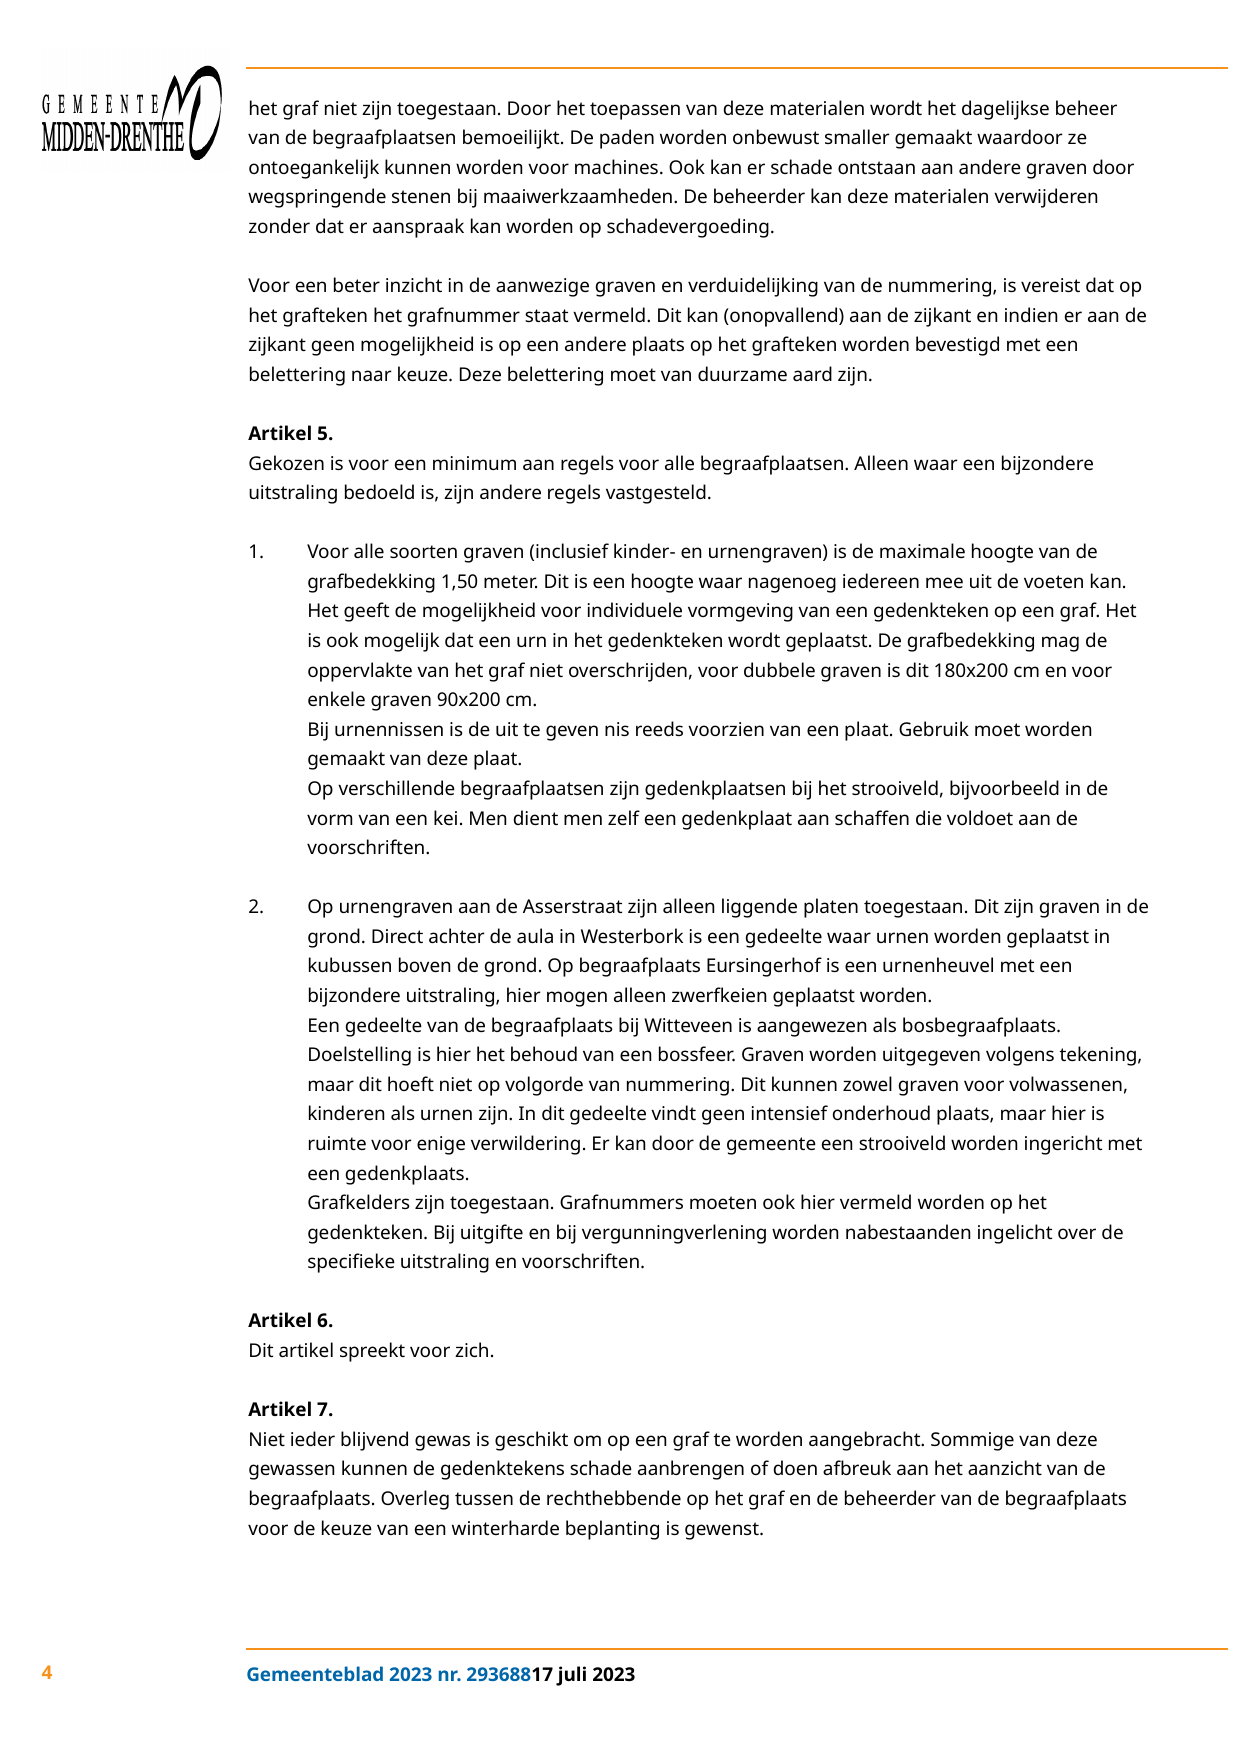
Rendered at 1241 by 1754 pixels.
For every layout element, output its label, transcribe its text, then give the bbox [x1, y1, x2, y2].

text Voor een beter inzicht in de aanwezige graven en verduidelijking van de nummering, is vereist dat op het grafteken het grafnummer staat vermeld. Dit kan (onopvallend) aan de zijkant en indien er aan de zijkant geen mogelijkheid is op een andere plaats op het grafteken worden bevestigd met een belettering naar keuze. Deze belettering moet van duurzame aard zijn. [248, 272, 1152, 387]
list Grafkelders zijn toegestaan. Grafnummers moeten ook hier vermeld worden op het gedenkteken. Bij uitgifte en bij vergunningverlening worden nabestaanden ingelicht over de specifieke uitstraling en voorschriften. [248, 1189, 1152, 1274]
list Bij urnennissen is de uit te geven nis reeds voorzien van een plaat. Gebruik moet worden gemaakt van deze plaat. [248, 716, 1152, 771]
text het graf niet zijn toegestaan. Door het toepassen van deze materialen wordt het dagelijkse beheer van de begraafplaatsen bemoeilijkt. De paden worden onbewust smaller gemaakt waardoor ze ontoegankelijk kunnen worden voor machines. Ook kan er schade ontstaan aan andere graven door wegspringende stenen bij maaiwerkzaamheden. De beheerder kan deze materialen verwijderen zonder dat er aanspraak kan worden op schadevergoeding. [248, 95, 1152, 239]
text Dit artikel spreekt voor zich. [248, 1337, 1152, 1363]
list Voor alle soorten graven (inclusief kinder- en urnengraven) is de maximale hoogte van de grafbedekking 1,50 meter. Dit is een hoogte waar nagenoeg iedereen mee uit de voeten kan. Het geeft de mogelijkheid voor individuele vormgeving van een gedenkteken op een graf. Het is ook mogelijk dat een urn in het gedenkteken wordt geplaatst. De grafbedekking mag de oppervlakte van het graf niet overschrijden, voor dubbele graven is dit 180x200 cm en voor enkele graven 90x200 cm. [248, 538, 1152, 712]
list Op urnengraven aan de Asserstraat zijn alleen liggende platen toegestaan. Dit zijn graven in de grond. Direct achter de aula in Westerbork is een gedeelte waar urnen worden geplaatst in kubussen boven de grond. Op begraafplaats Eursingerhof is een urnenheuvel met een bijzondere uitstraling, hier mogen alleen zwerfkeien geplaatst worden. [248, 893, 1152, 1008]
list Een gedeelte van de begraafplaats bij Witteveen is aangewezen als bosbegraafplaats. Doelstelling is hier het behoud van een bossfeer. Graven worden uitgegeven volgens tekening, maar dit hoeft niet op volgorde van nummering. Dit kunnen zowel graven voor volwassenen, kinderen als urnen zijn. In dit gedeelte vindt geen intensief onderhoud plaats, maar hier is ruimte voor enige verwildering. Er kan door de gemeente een strooiveld worden ingericht met een gedenkplaats. [248, 1012, 1152, 1186]
text Artikel 7. [248, 1396, 1152, 1422]
text Gekozen is voor een minimum aan regels voor alle begraafplaatsen. Alleen waar een bijzondere uitstraling bedoeld is, zijn andere regels vastgesteld. [248, 450, 1152, 505]
text Artikel 5. [248, 420, 1152, 446]
list Op verschillende begraafplaatsen zijn gedenkplaatsen bij het strooiveld, bijvoorbeeld in de vorm van een kei. Men dient men zelf een gedenkplaat aan schaffen die voldoet aan de voorschriften. [248, 775, 1152, 860]
text Artikel 6. [248, 1308, 1152, 1333]
picture [41, 47, 231, 172]
text Niet ieder blijvend gewas is geschikt om op een graf te worden aangebracht. Sommige van deze gewassen kunnen de gedenktekens schade aanbrengen of doen afbreuk aan het aanzicht van de begraafplaats. Overleg tussen de rechthebbende op het graf en de beheerder van de begraafplaats voor de keuze van een winterharde beplanting is gewenst. [248, 1426, 1152, 1541]
